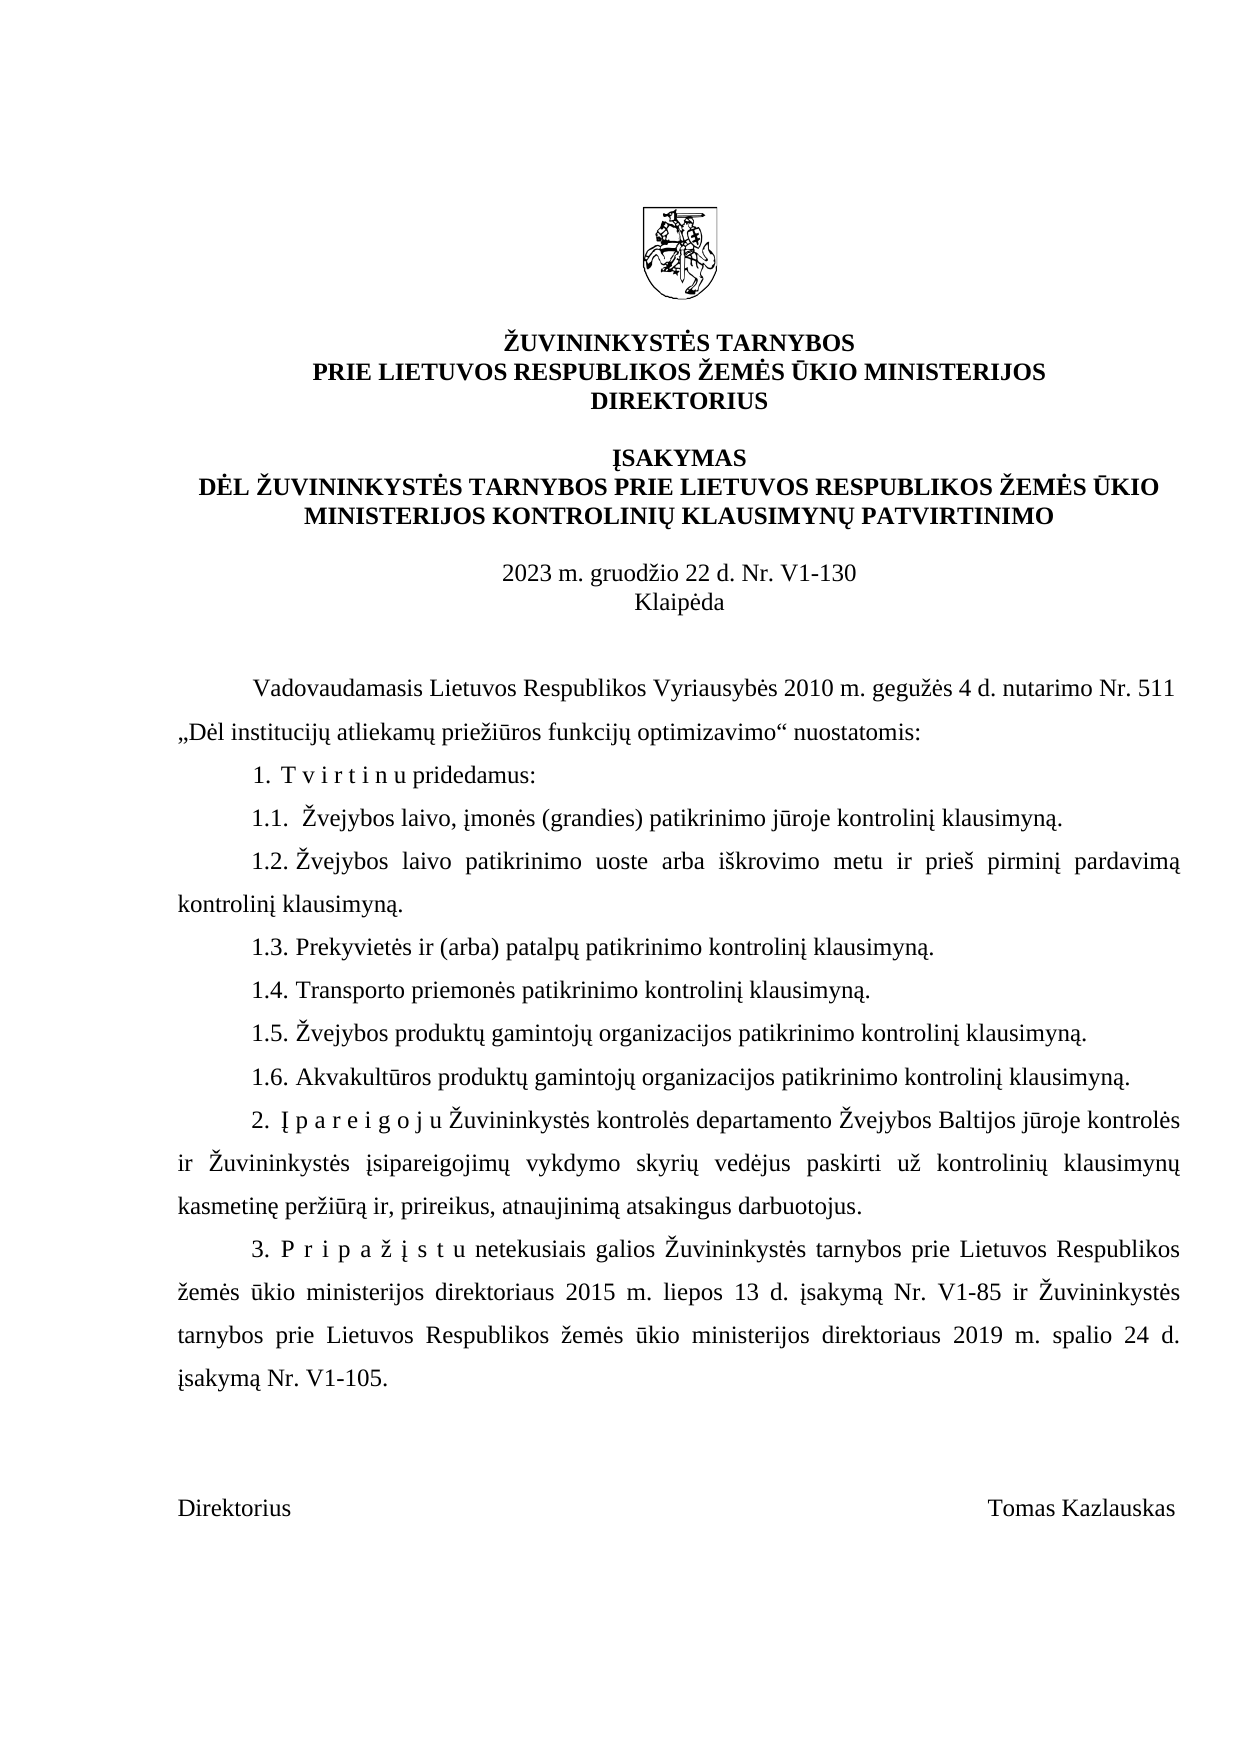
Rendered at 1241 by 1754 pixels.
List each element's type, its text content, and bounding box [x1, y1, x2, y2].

text 1.2. Žvejybos laivo patikrinimo uoste arba iškrovimo metu ir prieš pirminį pardavimą kontrolinį klausimyną. [177, 846, 1181, 918]
text 1.5. Žvejybos produktų gamintojų organizacijos patikrinimo kontrolinį klausimyną. [177, 1018, 1181, 1047]
text 1.1. Žvejybos laivo, įmonės (grandies) patikrinimo jūroje kontrolinį klausimyną. [251, 803, 1181, 832]
text DIREKTORIUS [177, 386, 1181, 415]
text 3. P r i p a ž į s t u netekusiais galios Žuvininkystės tarnybos prie Lietuvos Respublikos žemės ūkio ministerijos direktoriaus 2015 m. liepos 13 d. įsakymą Nr. V1-85 ir Žuvininkystės tarnybos prie Lietuvos Respublikos žemės ūkio ministerijos direktoriaus 2019 m. spalio 24 d. įsakymą Nr. V1-105. [177, 1234, 1181, 1392]
text 2. Į p a r e i g o j u Žuvininkystės kontrolės departamento Žvejybos Baltijos jūroje kontrolės ir Žuvininkystės įsipareigojimų vykdymo skyrių vedėjus paskirti už kontrolinių klausimynų kasmetinę peržiūrą ir, prireikus, atnaujinimą atsakingus darbuotojus. [177, 1105, 1181, 1220]
text ĮSAKYMAS [177, 443, 1181, 472]
text 1.3. Prekyvietės ir (arba) patalpų patikrinimo kontrolinį klausimyną. [177, 932, 1181, 961]
text Direktorius Tomas Kazlauskas [177, 1493, 1181, 1522]
text ŽUVININKYSTĖS TARNYBOS [177, 328, 1181, 357]
text 1.6. Akvakultūros produktų gamintojų organizacijos patikrinimo kontrolinį klausimyną. [177, 1062, 1181, 1090]
text Vadovaudamasis Lietuvos Respublikos Vyriausybės 2010 m. gegužės 4 d. nutarimo Nr. 511 „Dėl institucijų atliekamų priežiūros funkcijų optimizavimo“ nuostatomis: [177, 673, 1181, 745]
text Dėl ŽUVININKYSTĖS TARNYBOS PRIE LIETUVOS RESPUBLIKOS ŽEMĖS ŪKIO MINISTERIJOS kontrolinių klausimynų patvirtinimo [177, 472, 1181, 530]
text 1.4. Transporto priemonės patikrinimo kontrolinį klausimyną. [177, 975, 1181, 1004]
text 2023 m. gruodžio 22 d. Nr. V1-130 [177, 558, 1181, 587]
text 1. T v i r t i n u pridedamus: [252, 760, 1181, 788]
text Klaipėda [177, 587, 1181, 616]
text PRIE LIETUVOS RESPUBLIKOS ŽEMĖS ŪKIO MINISTERIJOS [177, 357, 1181, 386]
